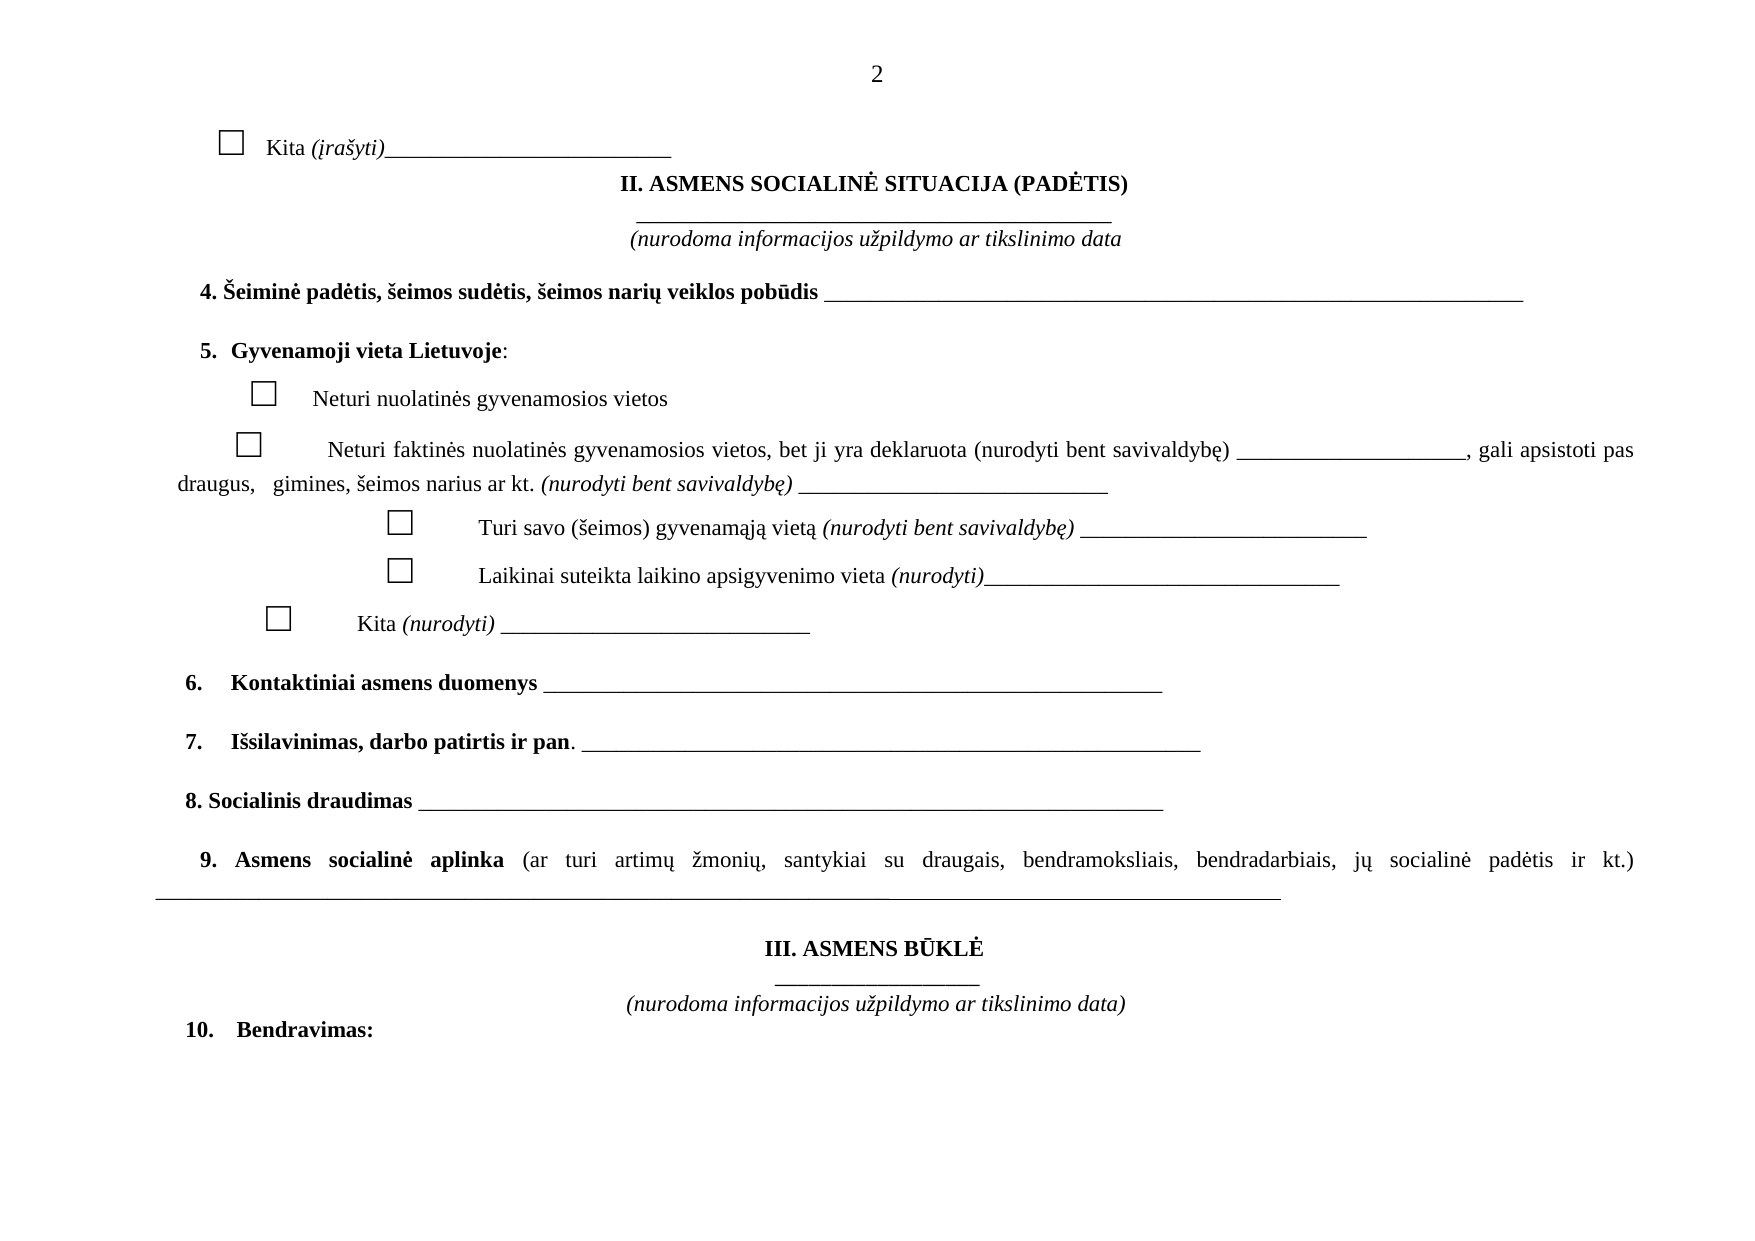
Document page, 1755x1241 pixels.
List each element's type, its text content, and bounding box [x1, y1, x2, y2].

text (nurodoma informacijos užpildymo ar tikslinimo data [118, 226, 1636, 252]
text (nurodoma informacijos užpildymo ar tikslinimo data) [118, 989, 1636, 1016]
text □ Neturi nuolatinės gyvenamosios vietos [162, 367, 1636, 419]
text □ Kita (įrašyti)_________________________ [162, 117, 1636, 168]
text 10. Bendravimas: [156, 1016, 1636, 1042]
text □ Turi savo (šeimos) gyvenamąją vietą (nurodyti bent savivaldybę) _________________________ [328, 497, 1636, 544]
text □ Kita (nurodyti) ___________________________ [207, 592, 1636, 640]
text 5. Gyvenamoji vieta Lietuvoje: [156, 337, 1636, 363]
text □ Neturi faktinės nuolatinės gyvenamosios vietos, bet ji yra deklaruota (nurodyti bent savivaldybę) ____________________, gali apsistoti pas draugus, gimines, šeimos narius ar kt. (nurodyti bent savivaldybę) ___________________________ [177, 419, 1636, 497]
text ______________________________________ [118, 197, 1636, 226]
text □ Laikinai suteikta laikino apsigyvenimo vieta (nurodyti)_______________________________ [328, 544, 1636, 592]
text III. ASMENS BŪKLĖ [118, 935, 1636, 962]
text II. ASMENS SOCIALINĖ SITUACIJA (PADĖTIS) [118, 168, 1636, 197]
text __________________ [118, 962, 1636, 989]
text 4. Šeiminė padėtis, šeimos sudėtis, šeimos narių veiklos pobūdis _____________________________________________________________ [156, 278, 1636, 304]
text 6. Kontaktiniai asmens duomenys ______________________________________________________ [156, 669, 1636, 696]
text 9. Asmens socialinė aplinka (ar turi artimų žmonių, santykiai su draugais, bendramoksliais, bendradarbiais, jų socialinė padėtis ir kt.) ________________________________________________________________ [156, 846, 1636, 903]
text 7. Išsilavinimas, darbo patirtis ir pan. ______________________________________________________ [156, 728, 1636, 754]
text 8. Socialinis draudimas _________________________________________________________________ [156, 787, 1636, 813]
